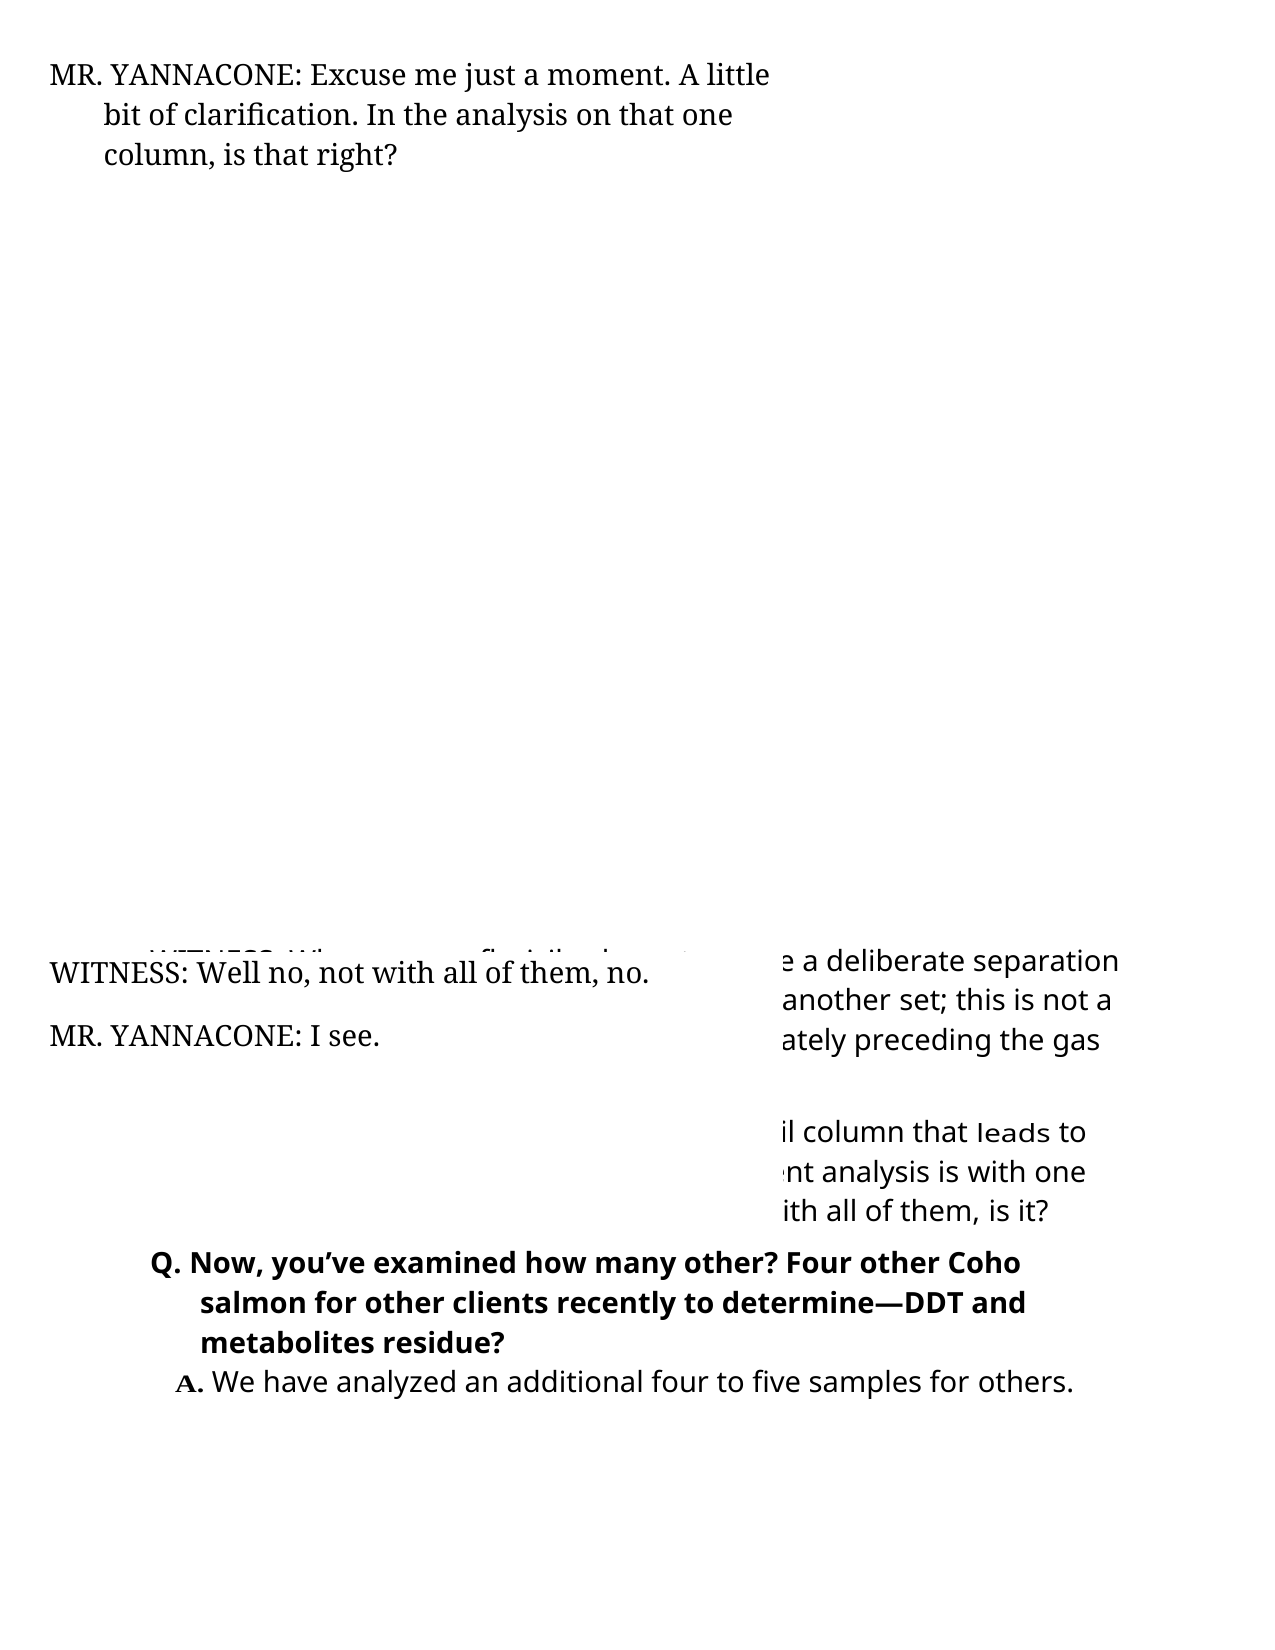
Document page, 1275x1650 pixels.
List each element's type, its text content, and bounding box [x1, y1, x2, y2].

text WITNESS: When we use florisil column to cause a deliberate separation of one set of chlorinated insecticides from another set; this is not a GC column, this is a florisil column immediately preceding the gas chromatographic step. [49, 125, 1125, 1099]
text MR. YANNACONE: Excuse me just a moment. A little bit of clarification. In the analysis on that one column, is that right? [49, 55, 783, 174]
text Q. Now, you’ve examined how many other? Four other Coho salmon for other clients recently to determine—DDT and metabolites residue? [49, 1055, 783, 1242]
text Q. Now, you’ve examined how many other? Four other Coho salmon for other clients recently to determine—DDT and metabolites residue? [49, 992, 783, 1015]
text MR. YANNACONE: I see. [49, 1015, 783, 1055]
text WITNESS: Well no, not with all of them, no. [49, 952, 783, 992]
text MR. YANNACONE: But the mistake in the florisil column that leads to the dieldrin interference and the subsequent analysis is with one specific gas chromatograph column, not with all of them, is it? [783, 1111, 1125, 1230]
text A. We have analyzed an additional four to five samples for others. [175, 1362, 1125, 1401]
text Q. Now, you’ve examined how many other? Four other Coho salmon for other clients recently to determine—DDT and metabolites residue? [150, 1243, 1125, 1362]
